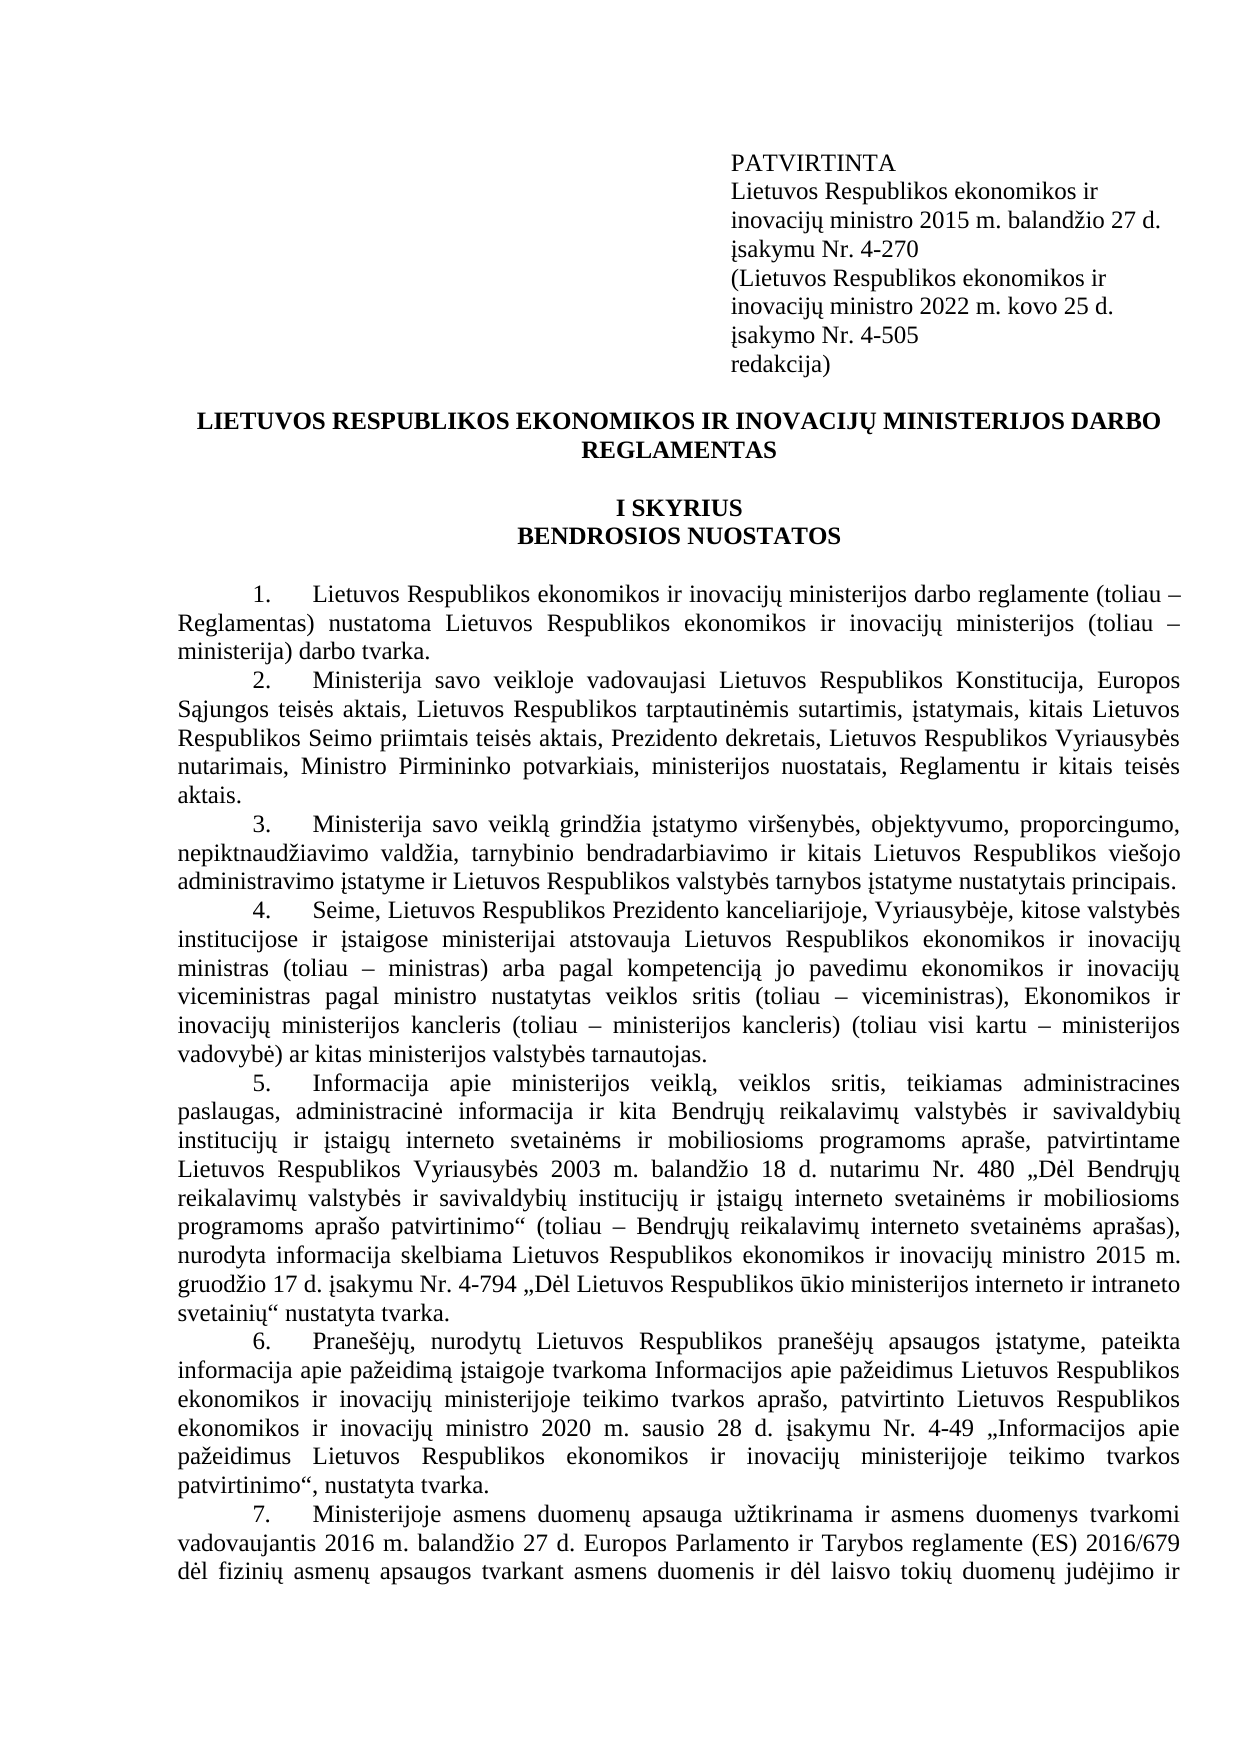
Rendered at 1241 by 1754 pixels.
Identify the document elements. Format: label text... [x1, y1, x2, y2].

text įsakymu Nr. 4-270 [656, 234, 1181, 263]
text 7. Ministerijoje asmens duomenų apsauga užtikrinama ir asmens duomenys tvarkomi vadovaujantis 2016 m. balandžio 27 d. Europos Parlamento ir Tarybos reglamente (ES) 2016/679 dėl fizinių asmenų apsaugos tvarkant asmens duomenis ir dėl laisvo tokių duomenų judėjimo ir [177, 1499, 1181, 1585]
text inovacijų ministro 2015 m. balandžio 27 d. [656, 205, 1181, 234]
text BENDROSIOS NUOSTATOS [177, 521, 1181, 550]
text įsakymo Nr. 4-505 [656, 320, 1181, 349]
text 2. Ministerija savo veikloje vadovaujasi Lietuvos Respublikos Konstitucija, Europos Sąjungos teisės aktais, Lietuvos Respublikos tarptautinėmis sutartimis, įstatymais, kitais Lietuvos Respublikos Seimo priimtais teisės aktais, Prezidento dekretais, Lietuvos Respublikos Vyriausybės nutarimais, Ministro Pirmininko potvarkiais, ministerijos nuostatais, Reglamentu ir kitais teisės aktais. [177, 665, 1181, 809]
text 5. Informacija apie ministerijos veiklą, veiklos sritis, teikiamas administracines paslaugas, administracinė informacija ir kita Bendrųjų reikalavimų valstybės ir savivaldybių institucijų ir įstaigų interneto svetainėms ir mobiliosioms programoms apraše, patvirtintame Lietuvos Respublikos Vyriausybės 2003 m. balandžio 18 d. nutarimu Nr. 480 „Dėl Bendrųjų reikalavimų valstybės ir savivaldybių institucijų ir įstaigų interneto svetainėms ir mobiliosioms programoms aprašo patvirtinimo“ (toliau – Bendrųjų reikalavimų interneto svetainėms aprašas), nurodyta informacija skelbiama Lietuvos Respublikos ekonomikos ir inovacijų ministro 2015 m. gruodžio 17 d. įsakymu Nr. 4-794 „Dėl Lietuvos Respublikos ūkio ministerijos interneto ir intraneto svetainių“ nustatyta tvarka. [177, 1068, 1181, 1326]
text 6. Pranešėjų, nurodytų Lietuvos Respublikos pranešėjų apsaugos įstatyme, pateikta informacija apie pažeidimą įstaigoje tvarkoma Informacijos apie pažeidimus Lietuvos Respublikos ekonomikos ir inovacijų ministerijoje teikimo tvarkos aprašo, patvirtinto Lietuvos Respublikos ekonomikos ir inovacijų ministro 2020 m. sausio 28 d. įsakymu Nr. 4-49 „Informacijos apie pažeidimus Lietuvos Respublikos ekonomikos ir inovacijų ministerijoje teikimo tvarkos patvirtinimo“, nustatyta tvarka. [177, 1326, 1181, 1499]
text LIETUVOS RESPUBLIKOS EKONOMIKOS IR INOVACIJŲ MINISTERIJOS DARBO REGLAMENTAS [177, 406, 1181, 464]
text (Lietuvos Respublikos ekonomikos ir [656, 263, 1181, 291]
text I SKYRIUS [177, 493, 1181, 521]
text PATVIRTINTA [656, 148, 1181, 176]
text Lietuvos Respublikos ekonomikos ir [656, 176, 1181, 205]
text 1. Lietuvos Respublikos ekonomikos ir inovacijų ministerijos darbo reglamente (toliau – Reglamentas) nustatoma Lietuvos Respublikos ekonomikos ir inovacijų ministerijos (toliau – ministerija) darbo tvarka. [177, 579, 1181, 665]
text 3. Ministerija savo veiklą grindžia įstatymo viršenybės, objektyvumo, proporcingumo, nepiktnaudžiavimo valdžia, tarnybinio bendradarbiavimo ir kitais Lietuvos Respublikos viešojo administravimo įstatyme ir Lietuvos Respublikos valstybės tarnybos įstatyme nustatytais principais. [177, 809, 1181, 895]
text redakcija) [656, 349, 1181, 378]
text inovacijų ministro 2022 m. kovo 25 d. [656, 291, 1181, 320]
text 4. Seime, Lietuvos Respublikos Prezidento kanceliarijoje, Vyriausybėje, kitose valstybės institucijose ir įstaigose ministerijai atstovauja Lietuvos Respublikos ekonomikos ir inovacijų ministras (toliau – ministras) arba pagal kompetenciją jo pavedimu ekonomikos ir inovacijų viceministras pagal ministro nustatytas veiklos sritis (toliau – viceministras), Ekonomikos ir inovacijų ministerijos kancleris (toliau – ministerijos kancleris) (toliau visi kartu – ministerijos vadovybė) ar kitas ministerijos valstybės tarnautojas. [177, 895, 1181, 1068]
